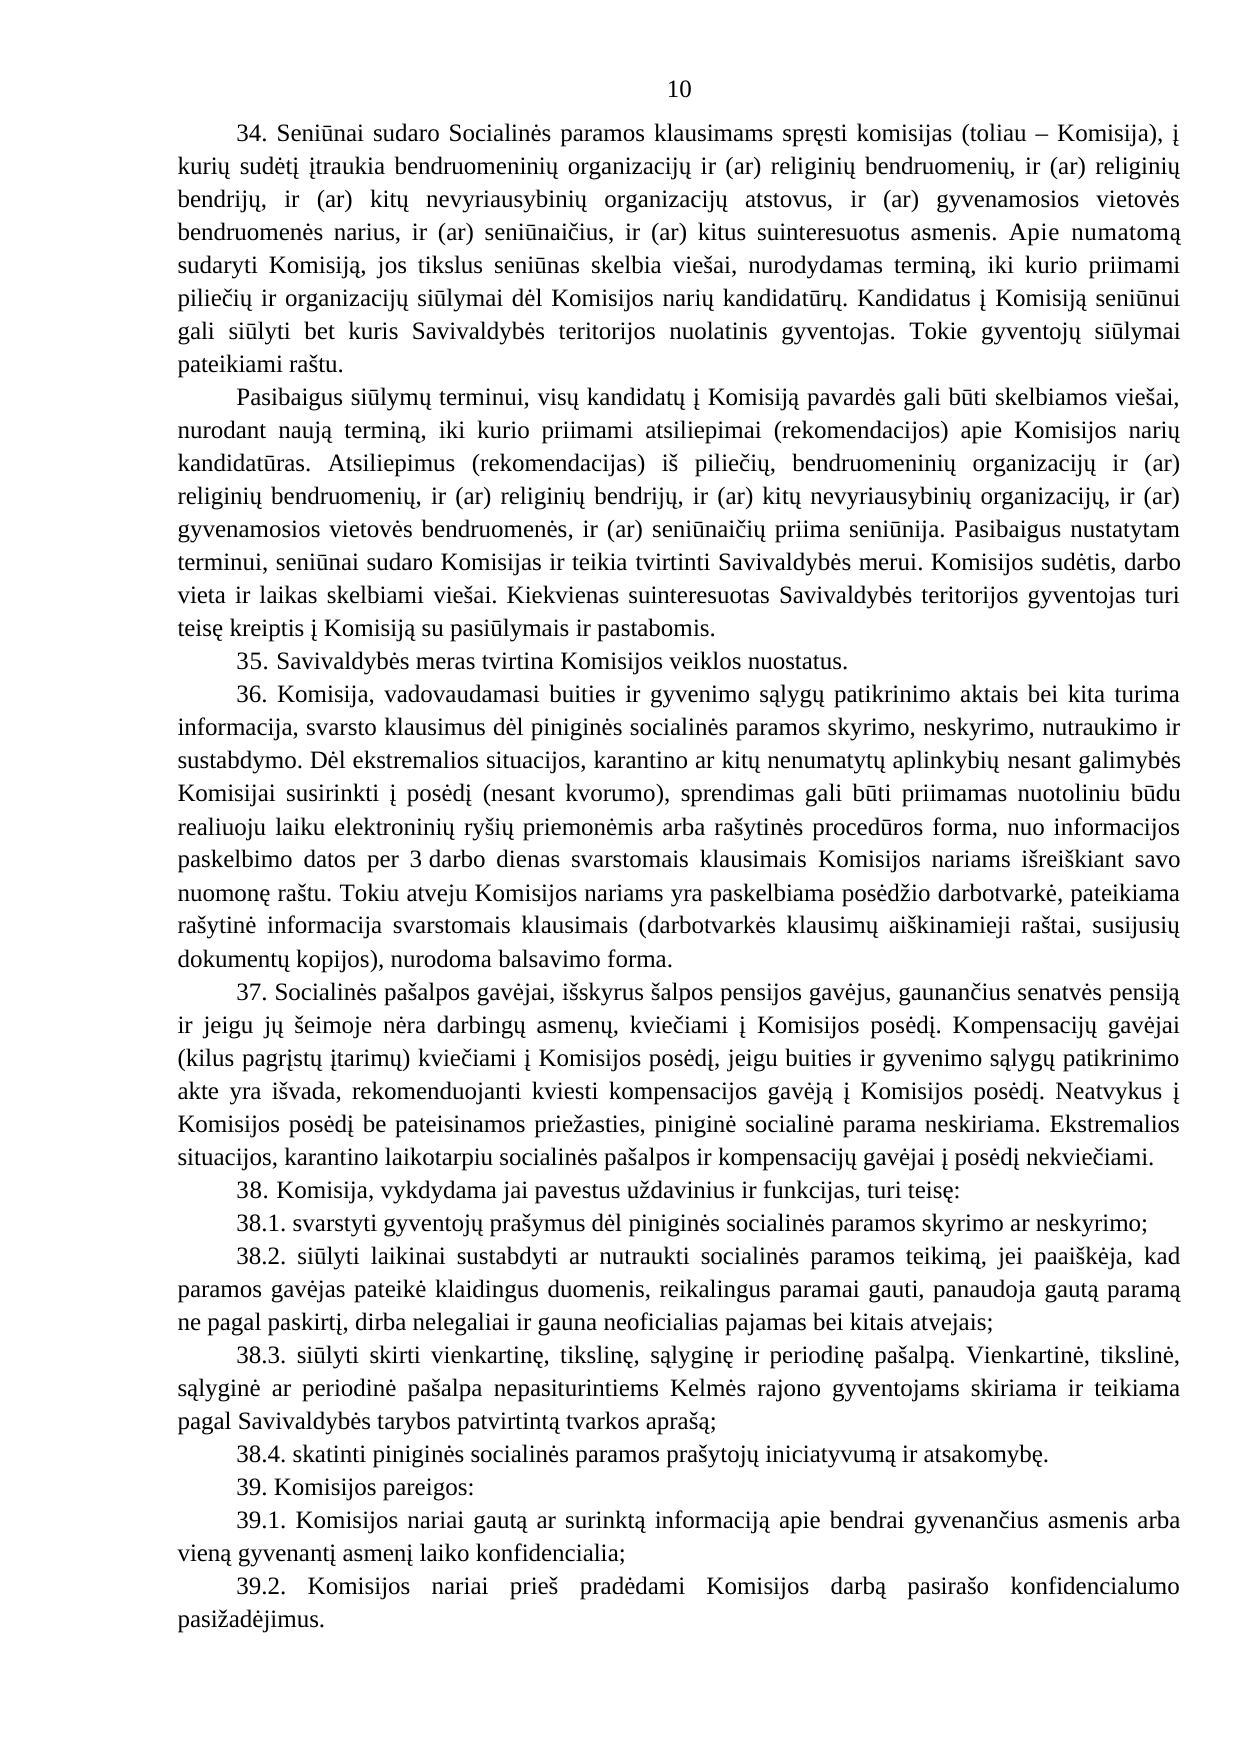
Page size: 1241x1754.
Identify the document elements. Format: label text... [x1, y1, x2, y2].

text Pasibaigus siūlymų terminui, visų kandidatų į Komisiją pavardės gali būti skelbiamos viešai, nurodant naują terminą, iki kurio priimami atsiliepimai (rekomendacijos) apie Komisijos narių kandidatūras. Atsiliepimus (rekomendacijas) iš piliečių, bendruomeninių organizacijų ir (ar) religinių bendruomenių, ir (ar) religinių bendrijų, ir (ar) kitų nevyriausybinių organizacijų, ir (ar) gyvenamosios vietovės bendruomenės, ir (ar) seniūnaičių priima seniūnija. Pasibaigus nustatytam terminui, seniūnai sudaro Komisijas ir teikia tvirtinti Savivaldybės merui. Komisijos sudėtis, darbo vieta ir laikas skelbiami viešai. Kiekvienas suinteresuotas Savivaldybės teritorijos gyventojas turi teisę kreiptis į Komisiją su pasiūlymais ir pastabomis. [177, 382, 1181, 642]
text 38. Komisija, vykdydama jai pavestus uždavinius ir funkcijas, turi teisę: [177, 1175, 1181, 1203]
text 39. Komisijos pareigos: [177, 1472, 1181, 1501]
text 39.2. Komisijos nariai prieš pradėdami Komisijos darbą pasirašo konfidencialumo pasižadėjimus. [177, 1571, 1181, 1633]
text 38.1. svarstyti gyventojų prašymus dėl piniginės socialinės paramos skyrimo ar neskyrimo; [177, 1208, 1181, 1237]
text 35. Savivaldybės meras tvirtina Komisijos veiklos nuostatus. [177, 646, 1181, 675]
text 38.3. siūlyti skirti vienkartinę, tikslinę, sąlyginę ir periodinę pašalpą. Vienkartinė, tikslinė, sąlyginė ar periodinė pašalpa nepasiturintiems Kelmės rajono gyventojams skiriama ir teikiama pagal Savivaldybės tarybos patvirtintą tvarkos aprašą; [177, 1340, 1181, 1435]
text 38.4. skatinti piniginės socialinės paramos prašytojų iniciatyvumą ir atsakomybę. [177, 1439, 1181, 1468]
text 37. Socialinės pašalpos gavėjai, išskyrus šalpos pensijos gavėjus, gaunančius senatvės pensiją ir jeigu jų šeimoje nėra darbingų asmenų, kviečiami į Komisijos posėdį. Kompensacijų gavėjai (kilus pagrįstų įtarimų) kviečiami į Komisijos posėdį, jeigu buities ir gyvenimo sąlygų patikrinimo akte yra išvada, rekomenduojanti kviesti kompensacijos gavėją į Komisijos posėdį. Neatvykus į Komisijos posėdį be pateisinamos priežasties, piniginė socialinė parama neskiriama. Ekstremalios situacijos, karantino laikotarpiu socialinės pašalpos ir kompensacijų gavėjai į posėdį nekviečiami. [177, 977, 1181, 1171]
text 36. Komisija, vadovaudamasi buities ir gyvenimo sąlygų patikrinimo aktais bei kita turima informacija, svarsto klausimus dėl piniginės socialinės paramos skyrimo, neskyrimo, nutraukimo ir sustabdymo. Dėl ekstremalios situacijos, karantino ar kitų nenumatytų aplinkybių nesant galimybės Komisijai susirinkti į posėdį (nesant kvorumo), sprendimas gali būti priimamas nuotoliniu būdu realiuoju laiku elektroninių ryšių priemonėmis arba rašytinės procedūros forma, nuo informacijos paskelbimo datos per 3 darbo dienas svarstomais klausimais Komisijos nariams išreiškiant savo nuomonę raštu. Tokiu atveju Komisijos nariams yra paskelbiama posėdžio darbotvarkė, pateikiama rašytinė informacija svarstomais klausimais (darbotvarkės klausimų aiškinamieji raštai, susijusių dokumentų kopijos), nurodoma balsavimo forma. [177, 679, 1181, 972]
text 34. Seniūnai sudaro Socialinės paramos klausimams spręsti komisijas (toliau – Komisija), į kurių sudėtį įtraukia bendruomeninių organizacijų ir (ar) religinių bendruomenių, ir (ar) religinių bendrijų, ir (ar) kitų nevyriausybinių organizacijų atstovus, ir (ar) gyvenamosios vietovės bendruomenės narius, ir (ar) seniūnaičius, ir (ar) kitus suinteresuotus asmenis. Apie numatomą sudaryti Komisiją, jos tikslus seniūnas skelbia viešai, nurodydamas terminą, iki kurio priimami piliečių ir organizacijų siūlymai dėl Komisijos narių kandidatūrų. Kandidatus į Komisiją seniūnui gali siūlyti bet kuris Savivaldybės teritorijos nuolatinis gyventojas. Tokie gyventojų siūlymai pateikiami raštu. [177, 118, 1181, 378]
text 38.2. siūlyti laikinai sustabdyti ar nutraukti socialinės paramos teikimą, jei paaiškėja, kad paramos gavėjas pateikė klaidingus duomenis, reikalingus paramai gauti, panaudoja gautą paramą ne pagal paskirtį, dirba nelegaliai ir gauna neoficialias pajamas bei kitais atvejais; [177, 1241, 1181, 1336]
text 39.1. Komisijos nariai gautą ar surinktą informaciją apie bendrai gyvenančius asmenis arba vieną gyvenantį asmenį laiko konfidencialia; [177, 1505, 1181, 1567]
